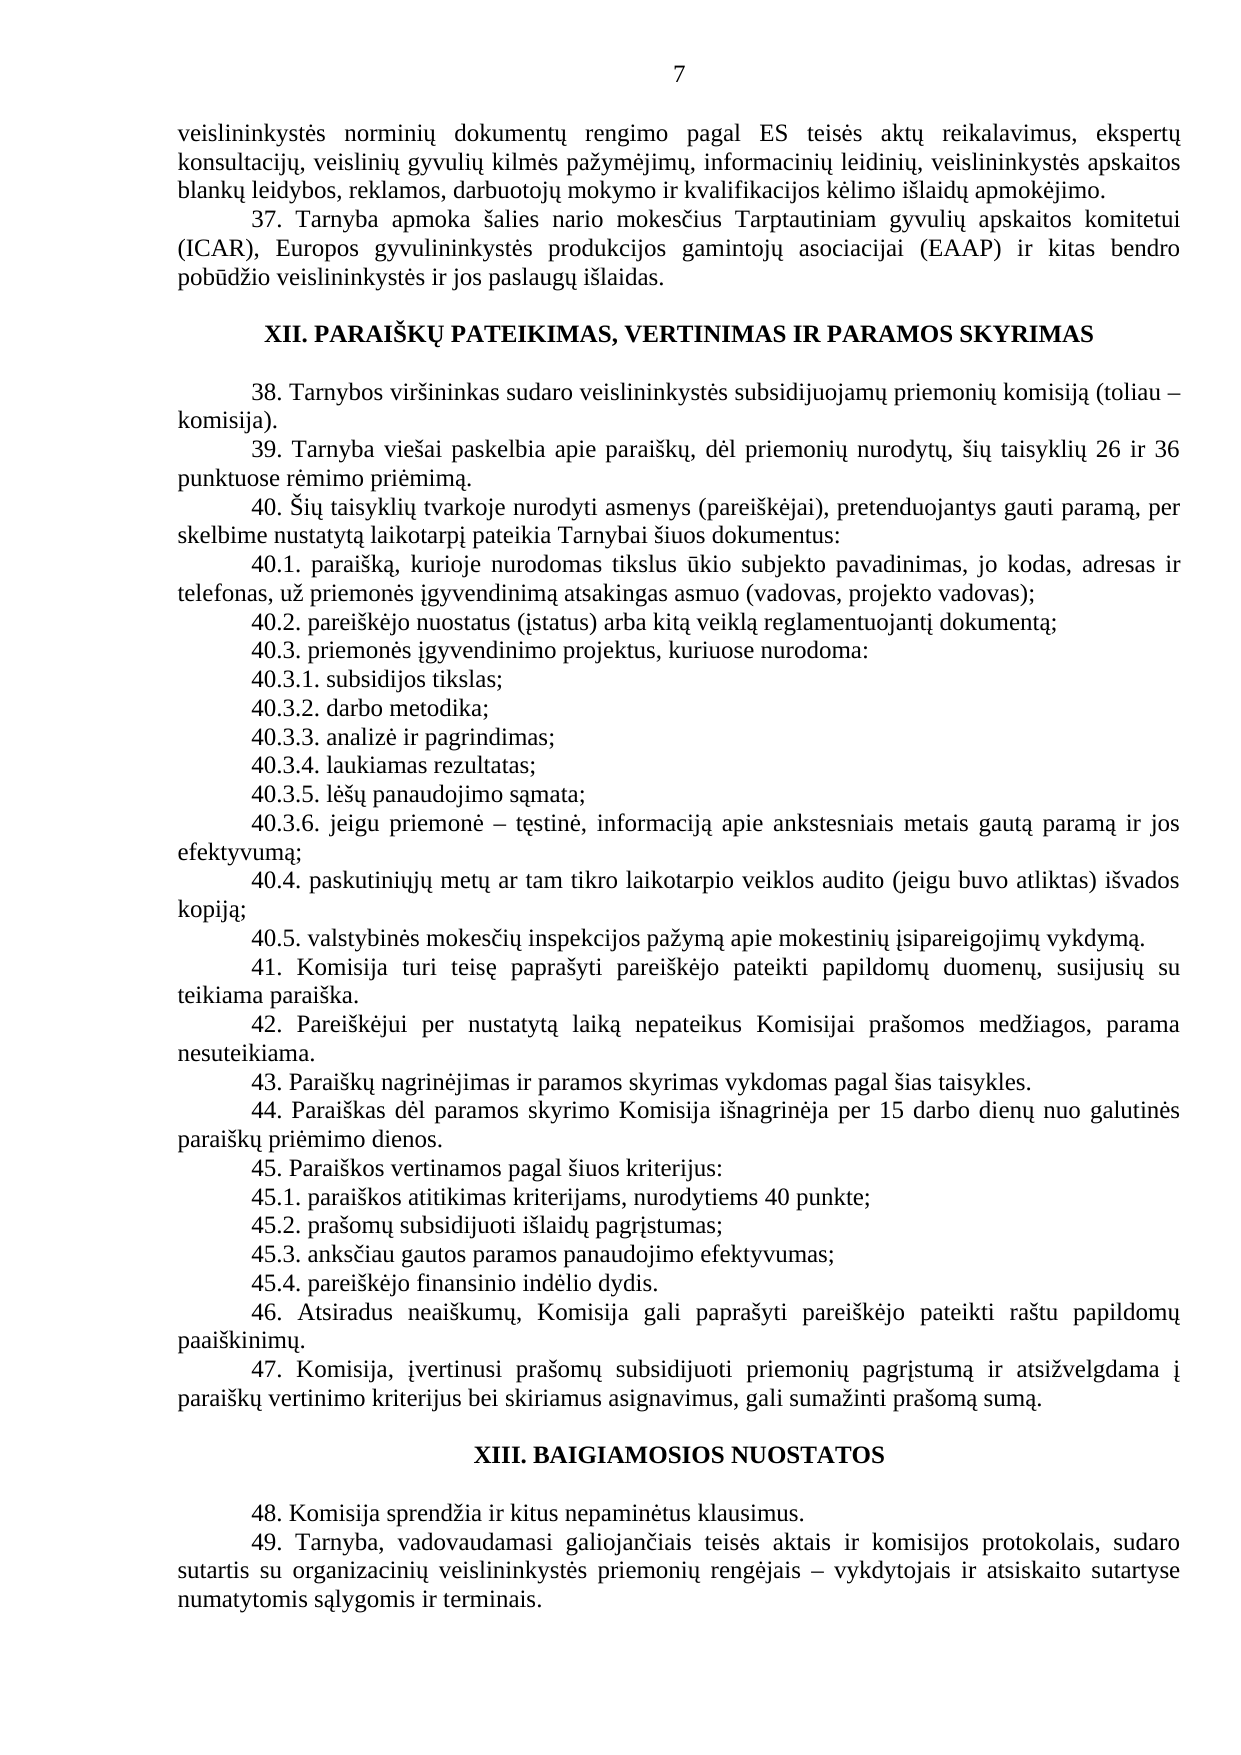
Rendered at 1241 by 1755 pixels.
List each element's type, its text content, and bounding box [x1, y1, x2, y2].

text 49. Tarnyba, vadovaudamasi galiojančiais teisės aktais ir komisijos protokolais, sudaro sutartis su organizacinių veislininkystės priemonių rengėjais – vykdytojais ir atsiskaito sutartyse numatytomis sąlygomis ir terminais. [177, 1527, 1181, 1613]
text 46. Atsiradus neaiškumų, Komisija gali paprašyti pareiškėjo pateikti raštu papildomų paaiškinimų. [177, 1297, 1181, 1354]
text 40.3.1. subsidijos tikslas; [177, 664, 1181, 693]
text 41. Komisija turi teisę paprašyti pareiškėjo pateikti papildomų duomenų, susijusių su teikiama paraiška. [177, 952, 1181, 1009]
text 40.1. paraišką, kurioje nurodomas tikslus ūkio subjekto pavadinimas, jo kodas, adresas ir telefonas, už priemonės įgyvendinimą atsakingas asmuo (vadovas, projekto vadovas); [177, 549, 1181, 607]
text 45.3. anksčiau gautos paramos panaudojimo efektyvumas; [177, 1239, 1181, 1268]
text 40.3.4. laukiamas rezultatas; [177, 751, 1181, 779]
text 45.1. paraiškos atitikimas kriterijams, nurodytiems 40 punkte; [177, 1182, 1181, 1211]
text 44. Paraiškas dėl paramos skyrimo Komisija išnagrinėja per 15 darbo dienų nuo galutinės paraiškų priėmimo dienos. [177, 1096, 1181, 1153]
text 37. Tarnyba apmoka šalies nario mokesčius Tarptautiniam gyvulių apskaitos komitetui (ICAR), Europos gyvulininkystės produkcijos gamintojų asociacijai (EAAP) ir kitas bendro pobūdžio veislininkystės ir jos paslaugų išlaidas. [177, 204, 1181, 291]
text 47. Komisija, įvertinusi prašomų subsidijuoti priemonių pagrįstumą ir atsižvelgdama į paraiškų vertinimo kriterijus bei skiriamus asignavimus, gali sumažinti prašomą sumą. [177, 1354, 1181, 1412]
text 40.3.3. analizė ir pagrindimas; [177, 722, 1181, 751]
text 40. Šių taisyklių tvarkoje nurodyti asmenys (pareiškėjai), pretenduojantys gauti paramą, per skelbime nustatytą laikotarpį pateikia Tarnybai šiuos dokumentus: [177, 492, 1181, 549]
text 40.2. pareiškėjo nuostatus (įstatus) arba kitą veiklą reglamentuojantį dokumentą; [177, 607, 1181, 636]
text 39. Tarnyba viešai paskelbia apie paraiškų, dėl priemonių nurodytų, šių taisyklių 26 ir 36 punktuose rėmimo priėmimą. [177, 434, 1181, 492]
text 40.3. priemonės įgyvendinimo projektus, kuriuose nurodoma: [177, 636, 1181, 664]
text 48. Komisija sprendžia ir kitus nepaminėtus klausimus. [177, 1498, 1181, 1527]
text 38. Tarnybos viršininkas sudaro veislininkystės subsidijuojamų priemonių komisiją (toliau – komisija). [177, 377, 1181, 434]
text 40.4. paskutiniųjų metų ar tam tikro laikotarpio veiklos audito (jeigu buvo atliktas) išvados kopiją; [177, 866, 1181, 923]
text 40.3.5. lėšų panaudojimo sąmata; [177, 779, 1181, 808]
text XII. PARAIŠKŲ PATEIKIMAS, VERTINIMAS IR PARAMOS SKYRIMAS [177, 319, 1181, 348]
text 40.3.6. jeigu priemonė – tęstinė, informaciją apie ankstesniais metais gautą paramą ir jos efektyvumą; [177, 808, 1181, 866]
text 43. Paraiškų nagrinėjimas ir paramos skyrimas vykdomas pagal šias taisykles. [177, 1067, 1181, 1096]
text veislininkystės norminių dokumentų rengimo pagal ES teisės aktų reikalavimus, ekspertų konsultacijų, veislinių gyvulių kilmės pažymėjimų, informacinių leidinių, veislininkystės apskaitos blankų leidybos, reklamos, darbuotojų mokymo ir kvalifikacijos kėlimo išlaidų apmokėjimo. [177, 118, 1181, 204]
text 40.5. valstybinės mokesčių inspekcijos pažymą apie mokestinių įsipareigojimų vykdymą. [177, 923, 1181, 952]
text 42. Pareiškėjui per nustatytą laiką nepateikus Komisijai prašomos medžiagos, parama nesuteikiama. [177, 1009, 1181, 1067]
text XIII. BAIGIAMOSIOS NUOSTATOS [177, 1441, 1181, 1469]
text 45.2. prašomų subsidijuoti išlaidų pagrįstumas; [177, 1211, 1181, 1239]
text 45.4. pareiškėjo finansinio indėlio dydis. [177, 1268, 1181, 1297]
text 45. Paraiškos vertinamos pagal šiuos kriterijus: [177, 1153, 1181, 1182]
text 40.3.2. darbo metodika; [177, 693, 1181, 722]
